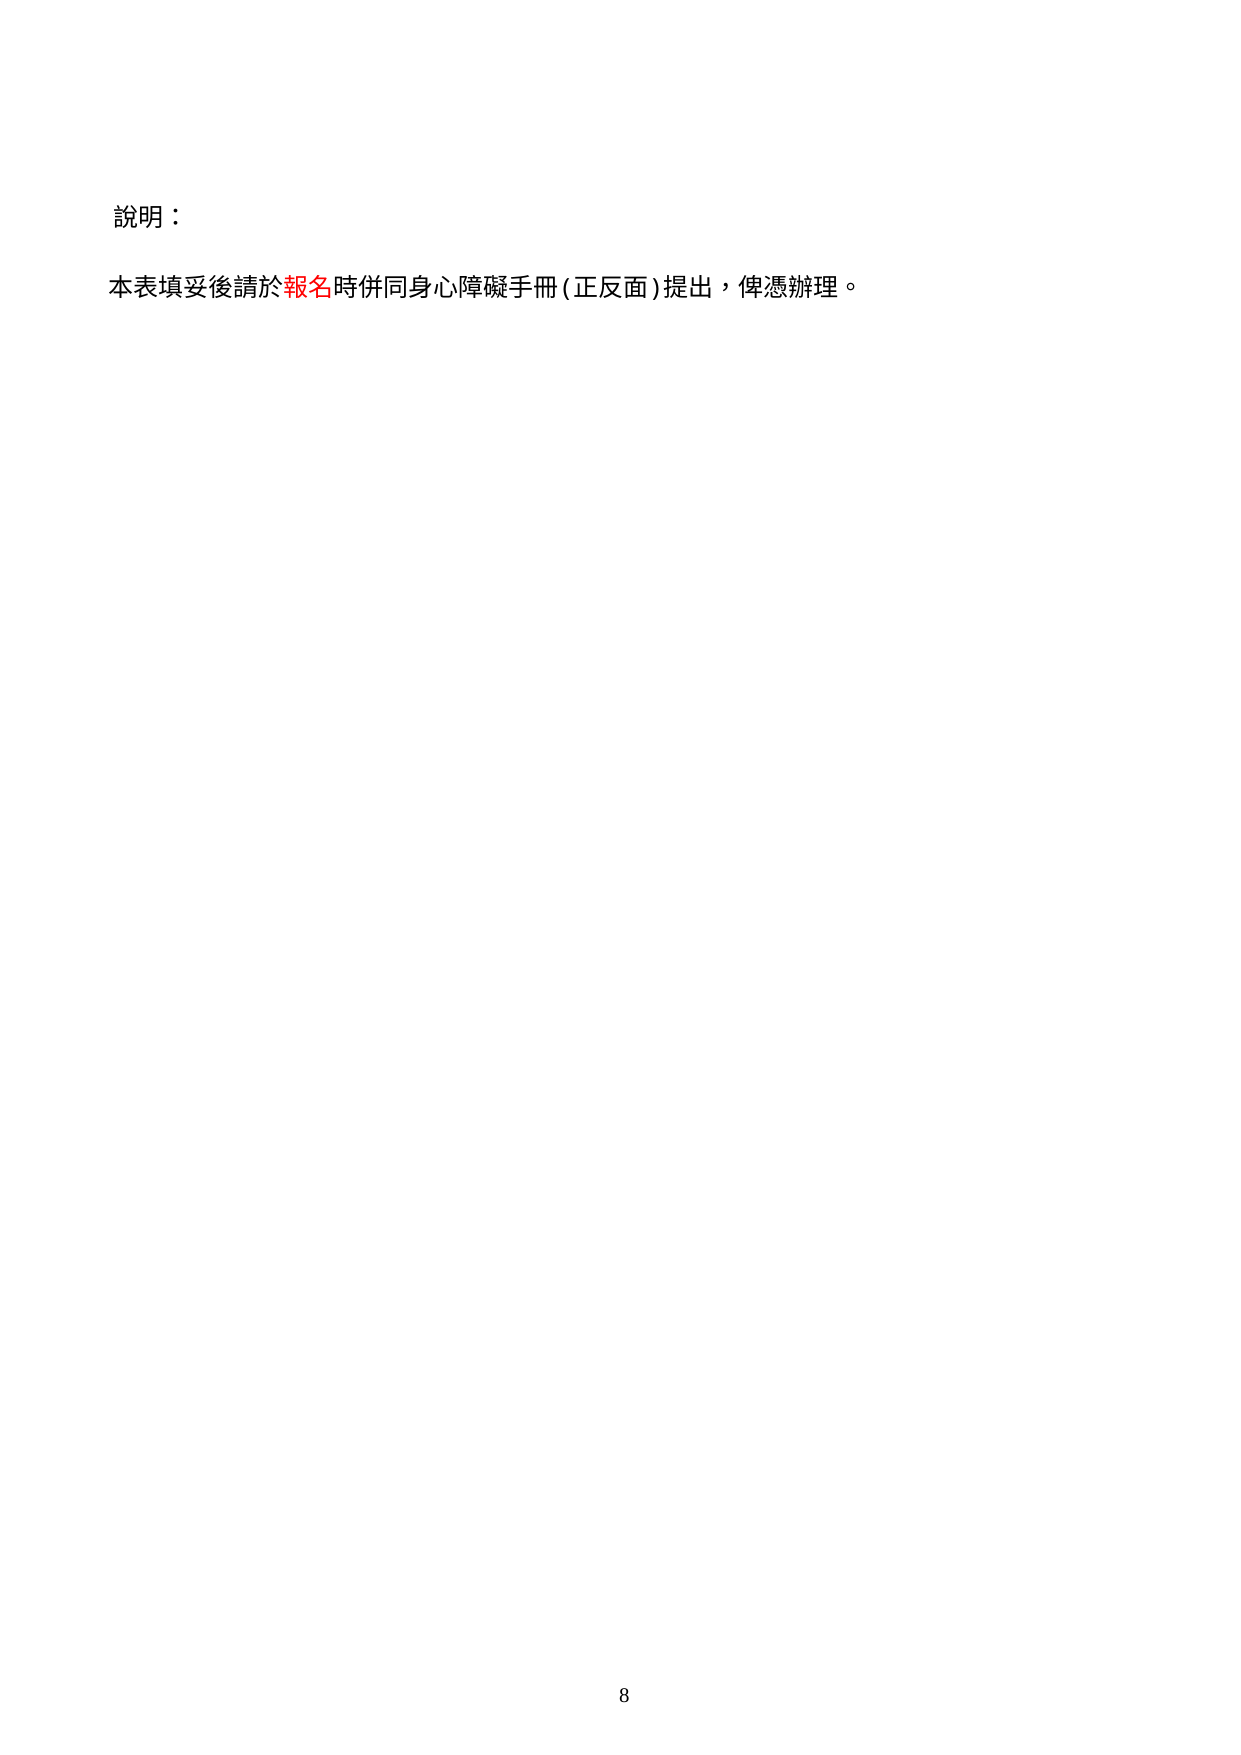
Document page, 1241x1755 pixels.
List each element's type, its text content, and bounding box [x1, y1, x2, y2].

text 說明： [83, 174, 1159, 237]
text 本表填妥後請於報名時併同身心障礙手冊(正反面)提出，俾憑辦理。 [71, 244, 1159, 306]
